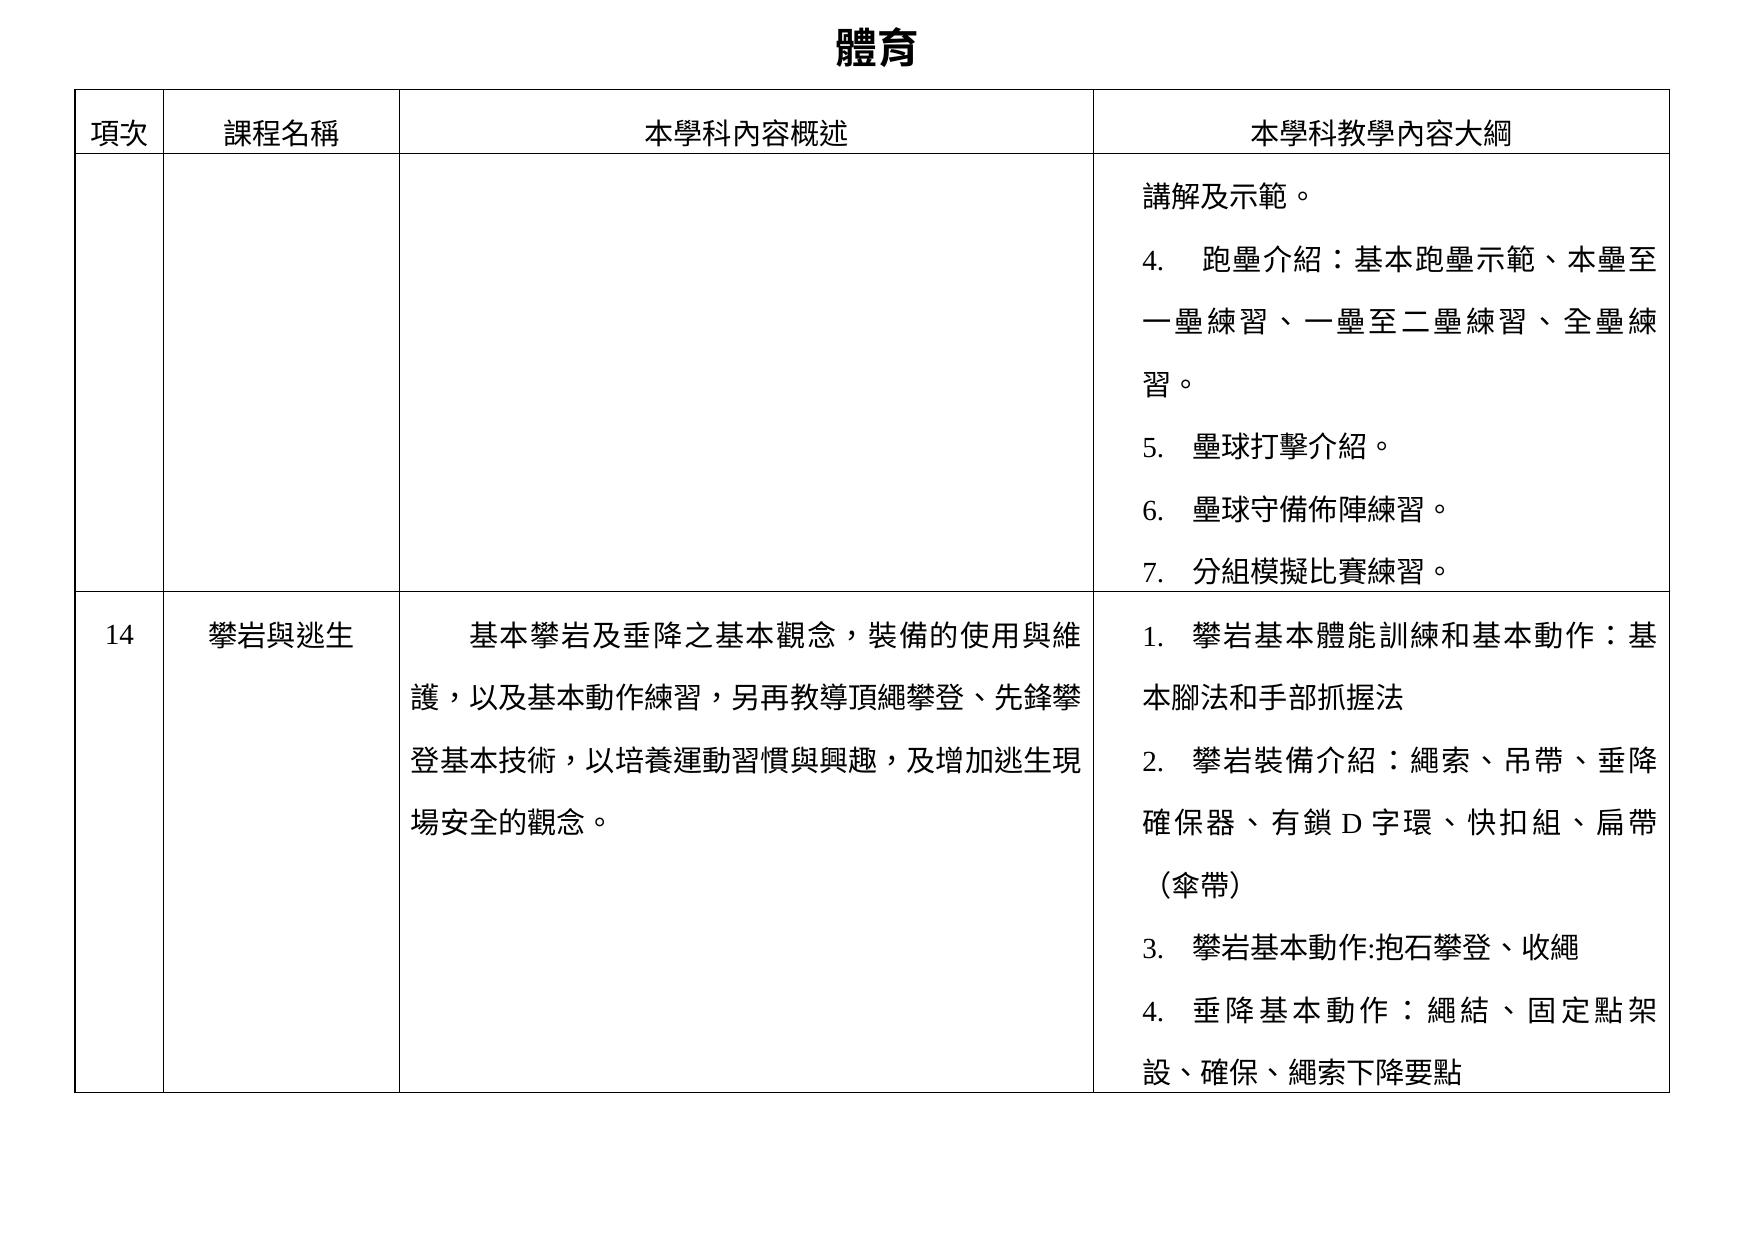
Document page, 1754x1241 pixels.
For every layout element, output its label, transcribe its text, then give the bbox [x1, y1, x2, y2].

table_cell 攀岩與逃生 [164, 592, 399, 1092]
table_cell [76, 154, 163, 591]
table_cell 壘球基本介紹，由足壘球認識壘球競賽規則。 基本壘球傳接球。 壘球基本守備:內野、外野守備動作講解及示範。 跑壘介紹：基本跑壘示範、本壘至一壘練習、一壘至二壘練習、全壘練習。 壘球打擊介紹。 壘球守備佈陣練習。 分組模擬比賽練習。 [1094, 154, 1669, 591]
table_header 本學科教學內容大綱 [1094, 90, 1669, 152]
table_cell 14 [76, 592, 163, 1092]
table_header 課程名稱 [164, 90, 399, 152]
table_header 項次 [76, 90, 163, 152]
table_cell [400, 154, 1093, 591]
table_cell [164, 154, 399, 591]
table_cell 基本攀岩及垂降之基本觀念，裝備的使用與維護，以及基本動作練習，另再教導頂繩攀登、先鋒攀登基本技術，以培養運動習慣與興趣，及增加逃生現場安全的觀念。 [400, 592, 1093, 1092]
table_header 本學科內容概述 [400, 90, 1093, 152]
table_cell 攀岩基本體能訓練和基本動作：基本腳法和手部抓握法 攀岩裝備介紹：繩索、吊帶、垂降確保器、有鎖D字環、快扣組、扁帶（傘帶） 攀岩基本動作:抱石攀登、收繩 垂降基本動作：繩結、固定點架設、確保、繩索下降要點 頂繩攀登介紹及練習 先鋒攀登介紹及練習 緩降機使用介紹 [1094, 592, 1669, 1092]
